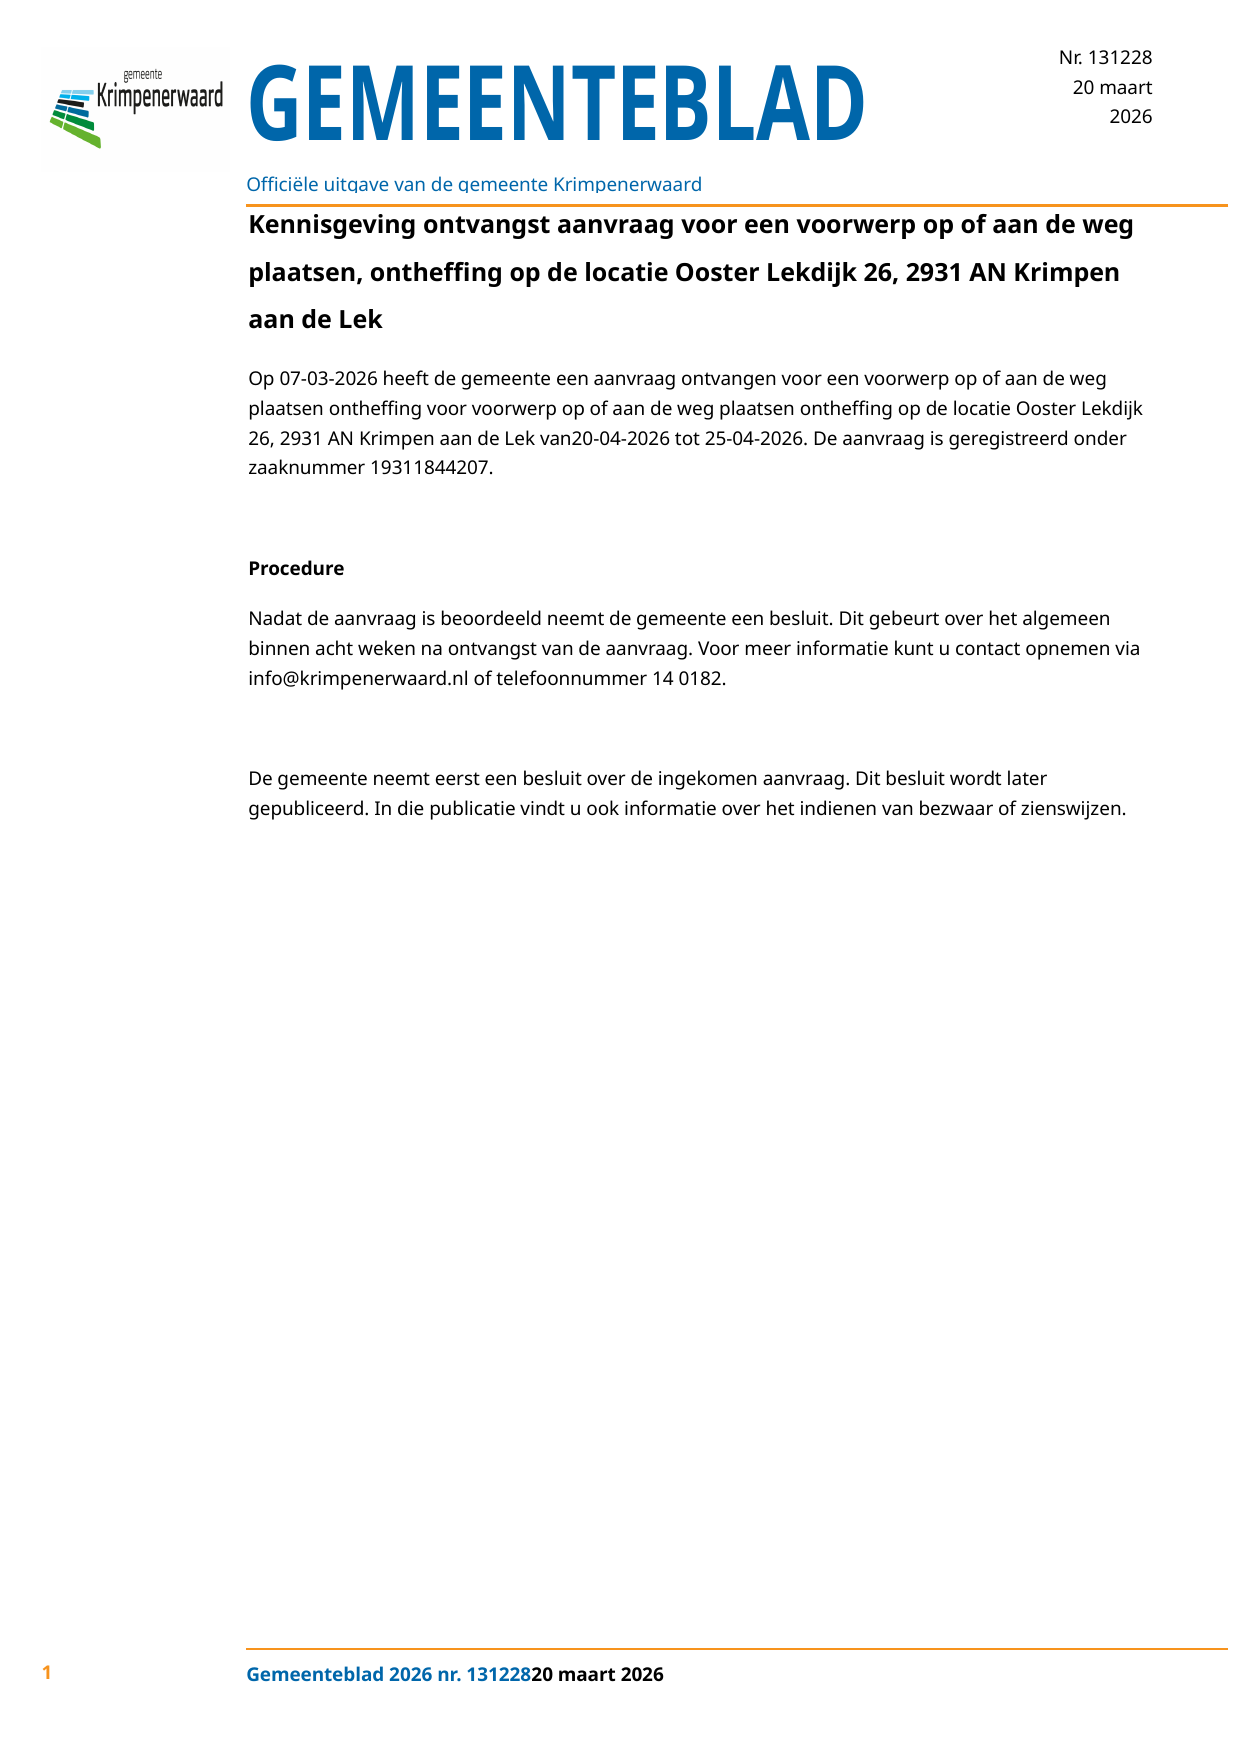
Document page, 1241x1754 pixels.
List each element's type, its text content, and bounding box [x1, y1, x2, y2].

text Kennisgeving ontvangst aanvraag voor een voorwerp op of aan de weg plaatsen, ontheffing op de locatie Ooster Lekdijk 26, 2931 AN Krimpen aan de Lek [248, 207, 1152, 336]
text De gemeente neemt eerst een besluit over de ingekomen aanvraag. Dit besluit wordt later gepubliceerd. In die publicatie vindt u ook informatie over het indienen van bezwaar of zienswijzen. [248, 766, 1152, 821]
text Nadat de aanvraag is beoordeeld neemt de gemeente een besluit. Dit gebeurt over het algemeen binnen acht weken na ontvangst van de aanvraag. Voor meer informatie kunt u contact opnemen via info@krimpenerwaard.nl of telefoonnummer 14 0182. [248, 606, 1152, 690]
picture [41, 47, 231, 172]
text Op 07-03-2026 heeft de gemeente een aanvraag ontvangen voor een voorwerp op of aan de weg plaatsen ontheffing voor voorwerp op of aan de weg plaatsen ontheffing op de locatie Ooster Lekdijk 26, 2931 AN Krimpen aan de Lek van20-04-2026 tot 25-04-2026. De aanvraag is geregistreerd onder zaaknummer 19311844207. [248, 366, 1152, 480]
text Procedure [248, 555, 1152, 581]
